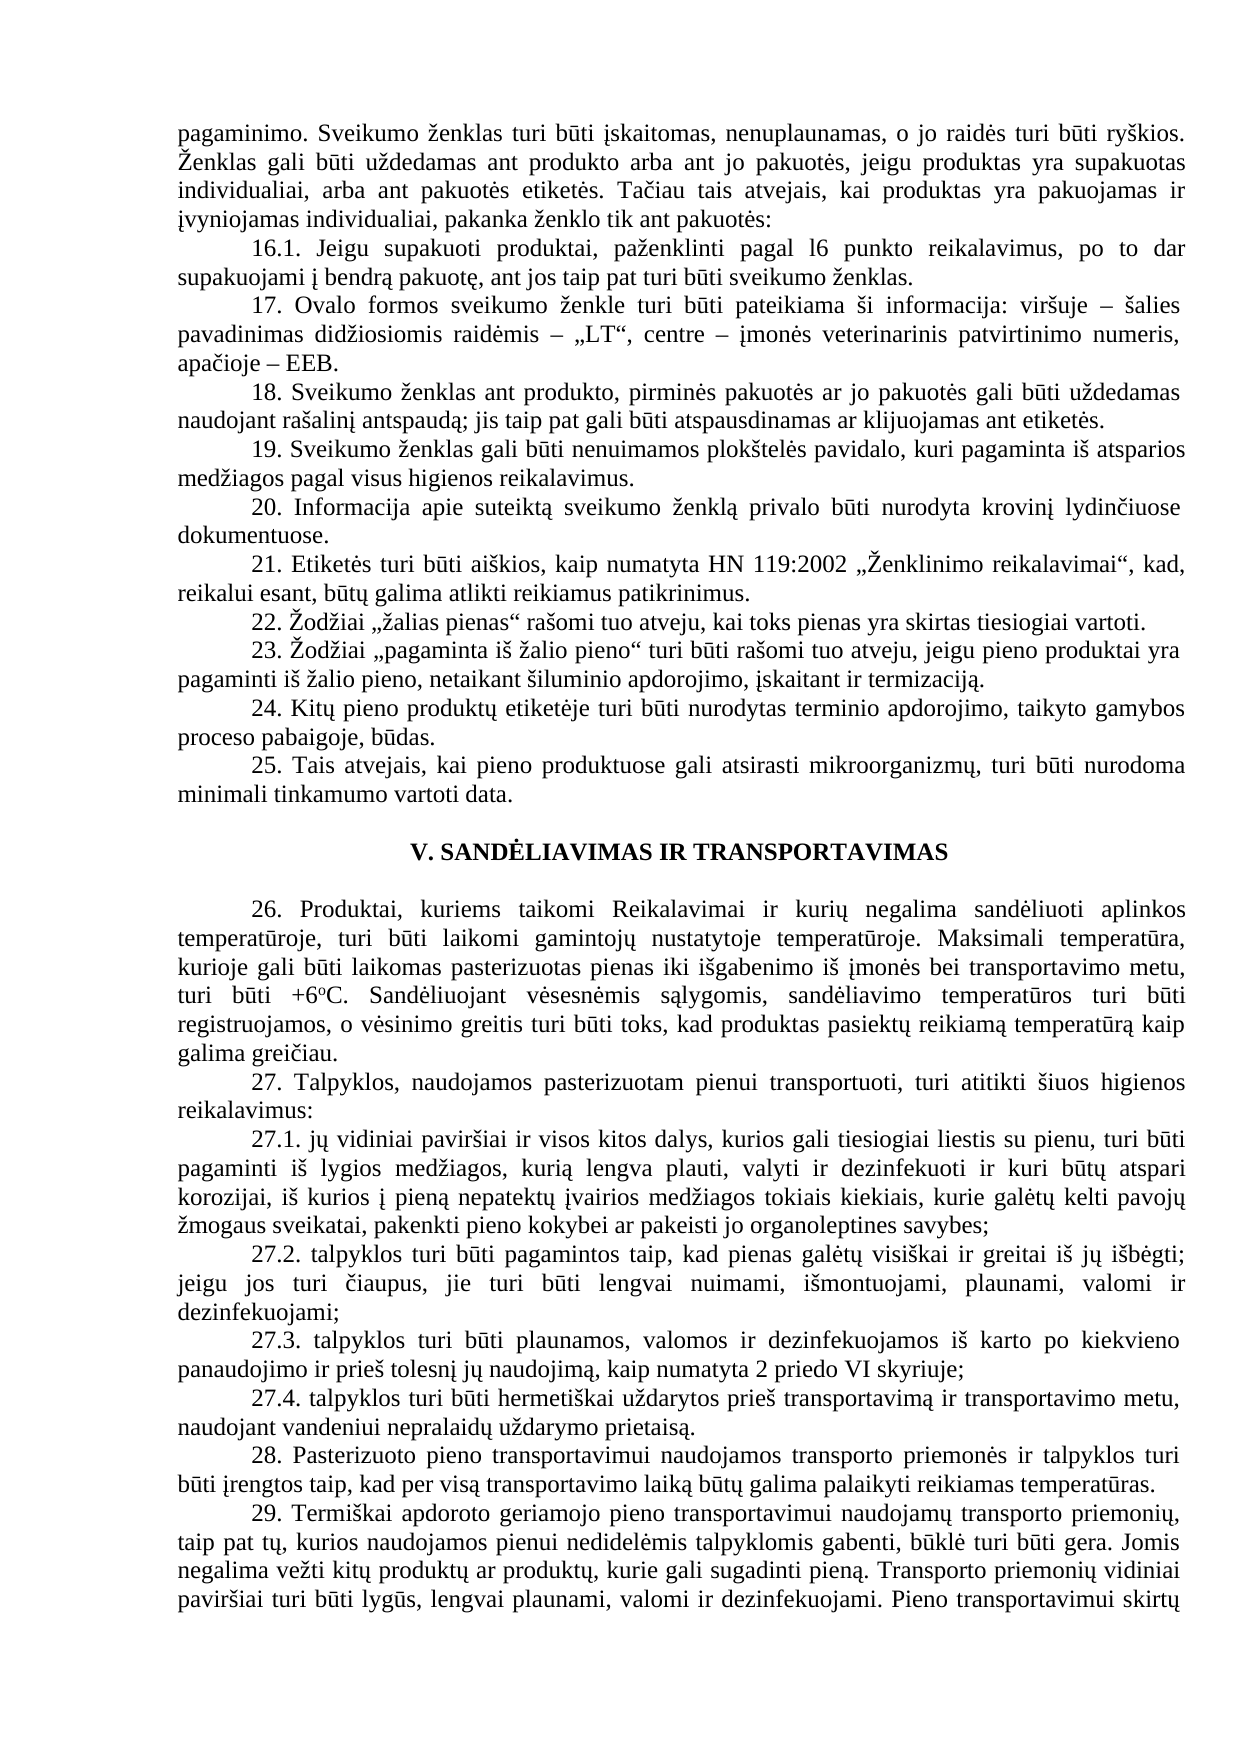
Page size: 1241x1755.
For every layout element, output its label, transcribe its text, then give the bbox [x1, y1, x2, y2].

text 27.2. talpyklos turi būti pagamintos taip, kad pienas galėtų visiškai ir greitai iš jų išbėgti; jeigu jos turi čiaupus, jie turi būti lengvai nuimami, išmontuojami, plaunami, valomi ir dezinfekuojami; [177, 1239, 1187, 1326]
text 22. Žodžiai „žalias pienas“ rašomi tuo atveju, kai toks pienas yra skirtas tiesiogiai vartoti. [177, 607, 1181, 636]
text 29. Termiškai apdoroto geriamojo pieno transportavimui naudojamų transporto priemonių, taip pat tų, kurios naudojamos pienui nedidelėmis talpyklomis gabenti, būklė turi būti gera. Jomis negalima vežti kitų produktų ar produktų, kurie gali sugadinti pieną. Transporto priemonių vidiniai paviršiai turi būti lygūs, lengvai plaunami, valomi ir dezinfekuojami. Pieno transportavimui skirtų [177, 1498, 1181, 1613]
text 18. Sveikumo ženklas ant produkto, pirminės pakuotės ar jo pakuotės gali būti uždedamas naudojant rašalinį antspaudą; jis taip pat gali būti atspausdinamas ar klijuojamas ant etiketės. [177, 377, 1181, 434]
text 17. Ovalo formos sveikumo ženkle turi būti pateikiama ši informacija: viršuje – šalies pavadinimas didžiosiomis raidėmis – „LT“, centre – įmonės veterinarinis patvirtinimo numeris, apačioje – EEB. [177, 291, 1181, 377]
text V. SANDĖLIAVIMAS IR TRANSPORTAVIMAS [177, 837, 1181, 866]
text 27.1. jų vidiniai paviršiai ir visos kitos dalys, kurios gali tiesiogiai liestis su pienu, turi būti pagaminti iš lygios medžiagos, kurią lengva plauti, valyti ir dezinfekuoti ir kuri būtų atspari korozijai, iš kurios į pieną nepatektų įvairios medžiagos tokiais kiekiais, kurie galėtų kelti pavojų žmogaus sveikatai, pakenkti pieno kokybei ar pakeisti jo organoleptines savybes; [177, 1124, 1187, 1239]
text pagaminimo. Sveikumo ženklas turi būti įskaitomas, nenuplaunamas, o jo raidės turi būti ryškios. Ženklas gali būti uždedamas ant produkto arba ant jo pakuotės, jeigu produktas yra supakuotas individualiai, arba ant pakuotės etiketės. Tačiau tais atvejais, kai produktas yra pakuojamas ir įvyniojamas individualiai, pakanka ženklo tik ant pakuotės: [177, 118, 1187, 233]
text 26. Produktai, kuriems taikomi Reikalavimai ir kurių negalima sandėliuoti aplinkos temperatūroje, turi būti laikomi gamintojų nustatytoje temperatūroje. Maksimali temperatūra, kurioje gali būti laikomas pasterizuotas pienas iki išgabenimo iš įmonės bei transportavimo metu, turi būti +6oC. Sandėliuojant vėsesnėmis sąlygomis, sandėliavimo temperatūros turi būti registruojamos, o vėsinimo greitis turi būti toks, kad produktas pasiektų reikiamą temperatūrą kaip galima greičiau. [177, 894, 1187, 1067]
text 27. Talpyklos, naudojamos pasterizuotam pienui transportuoti, turi atitikti šiuos higienos reikalavimus: [177, 1067, 1187, 1124]
text 27.4. talpyklos turi būti hermetiškai uždarytos prieš transportavimą ir transportavimo metu, naudojant vandeniui nepralaidų uždarymo prietaisą. [177, 1383, 1181, 1441]
text 27.3. talpyklos turi būti plaunamos, valomos ir dezinfekuojamos iš karto po kiekvieno panaudojimo ir prieš tolesnį jų naudojimą, kaip numatyta 2 priedo VI skyriuje; [177, 1326, 1181, 1383]
text 23. Žodžiai „pagaminta iš žalio pieno“ turi būti rašomi tuo atveju, jeigu pieno produktai yra pagaminti iš žalio pieno, netaikant šiluminio apdorojimo, įskaitant ir termizaciją. [177, 636, 1181, 693]
text 19. Sveikumo ženklas gali būti nenuimamos plokštelės pavidalo, kuri pagaminta iš atsparios medžiagos pagal visus higienos reikalavimus. [177, 434, 1187, 492]
text 24. Kitų pieno produktų etiketėje turi būti nurodytas terminio apdorojimo, taikyto gamybos proceso pabaigoje, būdas. [177, 693, 1187, 751]
text 28. Pasterizuoto pieno transportavimui naudojamos transporto priemonės ir talpyklos turi būti įrengtos taip, kad per visą transportavimo laiką būtų galima palaikyti reikiamas temperatūras. [177, 1441, 1181, 1498]
text 21. Etiketės turi būti aiškios, kaip numatyta HN 119:2002 „Ženklinimo reikalavimai“, kad, reikalui esant, būtų galima atlikti reikiamus patikrinimus. [177, 549, 1187, 607]
text 16.1. Jeigu supakuoti produktai, paženklinti pagal l6 punkto reikalavimus, po to dar supakuojami į bendrą pakuotę, ant jos taip pat turi būti sveikumo ženklas. [177, 233, 1187, 291]
text 20. Informacija apie suteiktą sveikumo ženklą privalo būti nurodyta krovinį lydinčiuose dokumentuose. [177, 492, 1181, 549]
text 25. Tais atvejais, kai pieno produktuose gali atsirasti mikroorganizmų, turi būti nurodoma minimali tinkamumo vartoti data. [177, 751, 1187, 808]
